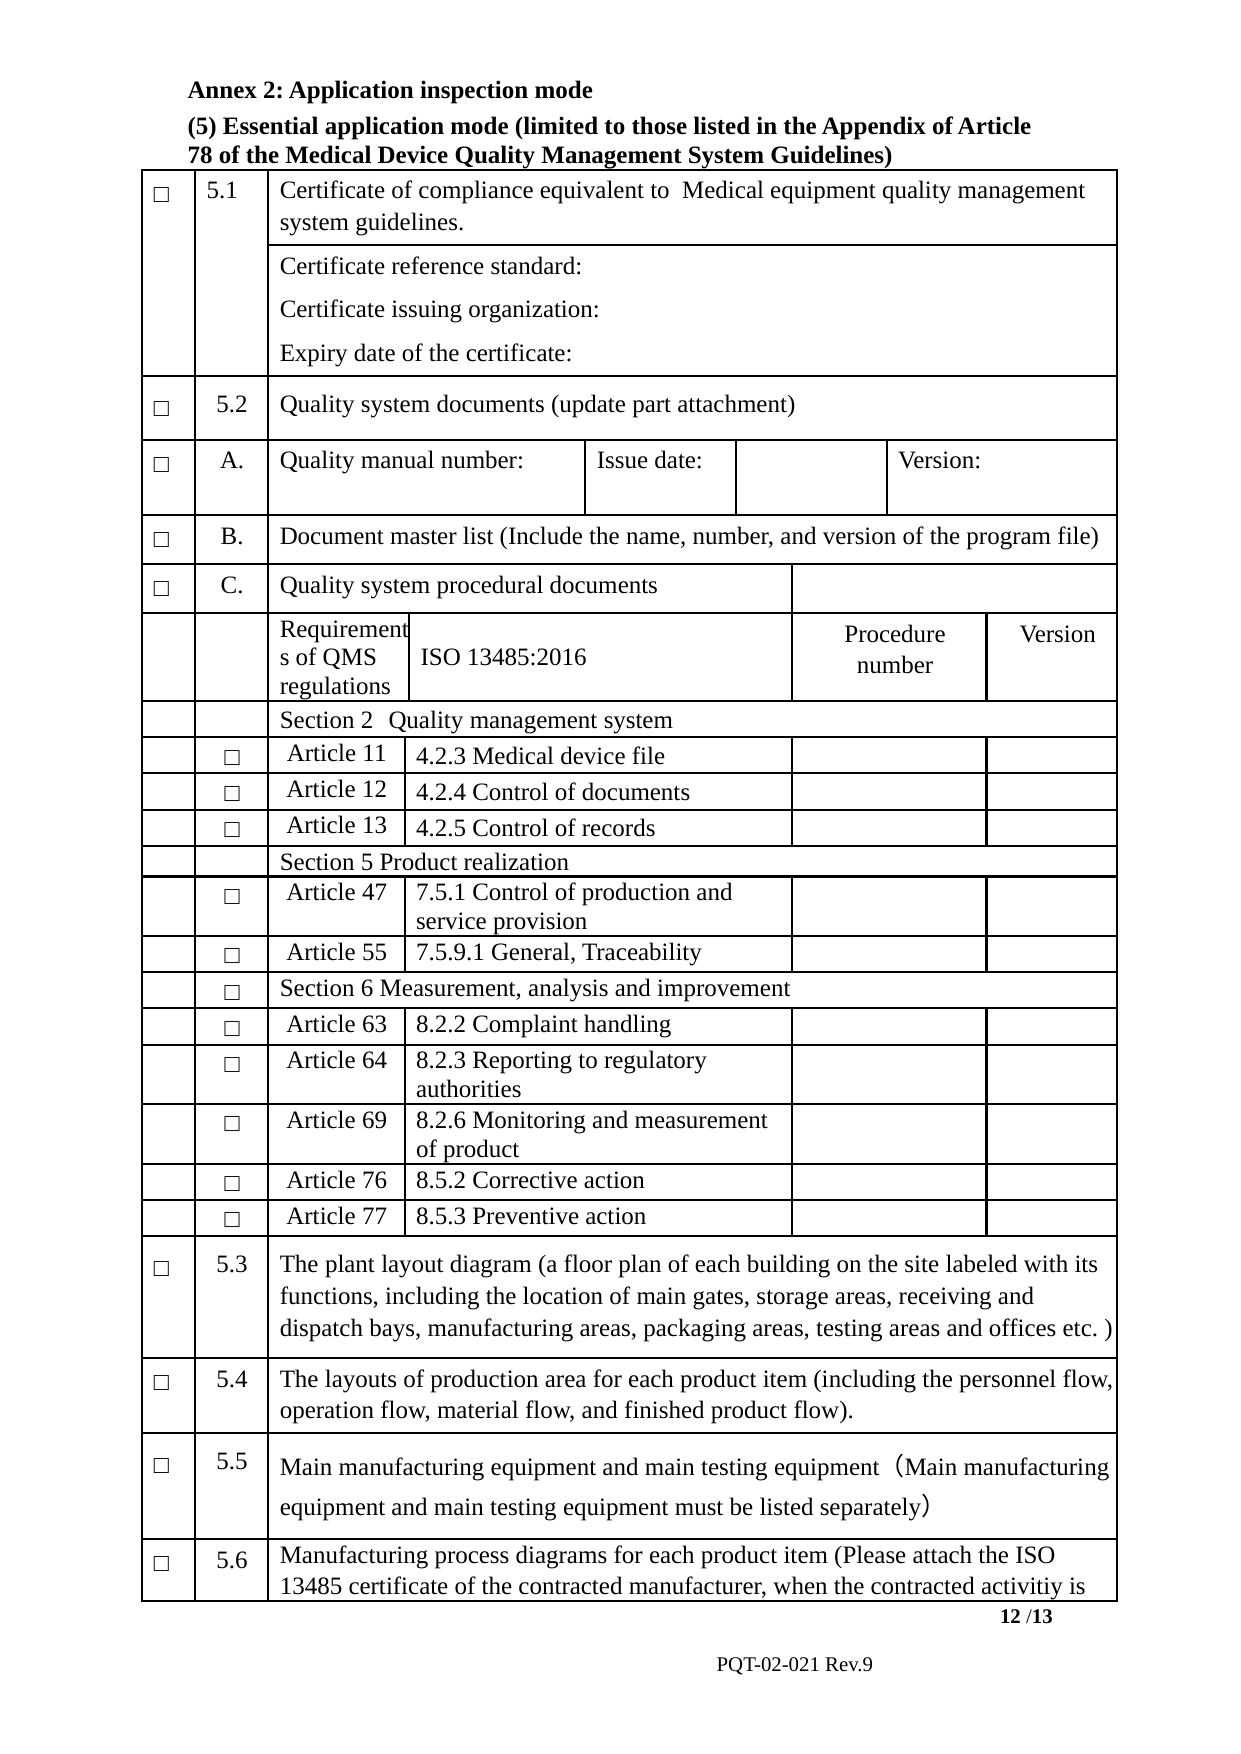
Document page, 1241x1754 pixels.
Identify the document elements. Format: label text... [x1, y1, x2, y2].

table_cell □ [196, 1201, 267, 1235]
table_cell 7.5.9.1 General, Traceability [406, 937, 791, 971]
table_cell Article 76 [269, 1165, 404, 1199]
table_cell Main manufacturing equipment and main testing equipment（Main manufacturing equipment and main testing equipment must be listed separately） [269, 1434, 1116, 1538]
table_cell □ [143, 441, 194, 514]
table_cell 4.2.4 Control of documents [406, 774, 791, 808]
table_cell □ [196, 774, 267, 808]
table_cell 8.5.3 Preventive action [406, 1201, 791, 1235]
table_cell Article 64 [269, 1046, 404, 1103]
table_cell [793, 937, 985, 971]
table_cell [143, 614, 194, 700]
table_cell [793, 1165, 985, 1199]
table_cell The layouts of production area for each product item (including the personnel flow, operation flow, material flow, and finished product flow). [269, 1359, 1116, 1432]
table_cell [988, 1009, 1116, 1043]
table_cell [793, 1046, 985, 1103]
table_cell Document master list (Include the name, number, and version of the program file) [269, 516, 1116, 563]
table_cell Section 2 Quality management system [269, 702, 1116, 736]
table_cell Quality manual number: [269, 441, 584, 514]
table_cell [793, 774, 985, 808]
table_cell [143, 774, 194, 808]
table_cell Certificate issuing organization: [269, 287, 1116, 331]
table_cell [988, 1105, 1116, 1163]
table_cell □ [196, 811, 267, 844]
table_cell Article 47 [269, 878, 404, 935]
table_cell Article 12 [269, 774, 404, 808]
table_cell □ [196, 878, 267, 935]
table_cell Issue date: [586, 441, 735, 514]
table_cell [988, 937, 1116, 971]
table_cell □ [143, 516, 194, 563]
table_cell [143, 1009, 194, 1043]
table_cell [143, 1165, 194, 1199]
table_cell 5.6 [196, 1540, 267, 1600]
table_cell Quality system documents (update part attachment) [269, 377, 1116, 438]
table_cell □ [143, 565, 194, 612]
table_cell 4.2.3 Medical device file [406, 738, 791, 772]
table_cell □ [143, 1237, 194, 1357]
table_cell 4.2.5 Control of records [406, 811, 791, 844]
table_header □ [143, 171, 194, 374]
table_cell Section 5 Product realization [269, 847, 1116, 875]
table_cell C. [196, 565, 267, 612]
table_cell [988, 1201, 1116, 1235]
table_cell 8.5.2 Corrective action [406, 1165, 791, 1199]
table_cell □ [196, 1009, 267, 1043]
table_cell Quality system procedural documents [269, 565, 791, 612]
table_cell [143, 973, 194, 1007]
table_cell [988, 1046, 1116, 1103]
table_cell [143, 1046, 194, 1103]
table_cell □ [196, 937, 267, 971]
table_cell □ [196, 1105, 267, 1163]
table_cell □ [196, 738, 267, 772]
table_cell 8.2.6 Monitoring and measurement of product [406, 1105, 791, 1163]
text Annex 2: Application inspection mode [187, 75, 1053, 104]
table_cell Article 77 [269, 1201, 404, 1235]
table_cell 5.5 [196, 1434, 267, 1538]
table_cell □ [143, 1540, 194, 1600]
table_cell Article 55 [269, 937, 404, 971]
table_cell [988, 878, 1116, 935]
table_cell Article 63 [269, 1009, 404, 1043]
table_cell [196, 614, 267, 700]
table_header 5.1 [196, 171, 267, 374]
table_cell Expiry date of the certificate: [269, 331, 1116, 374]
table_cell [143, 738, 194, 772]
table_cell Article 69 [269, 1105, 404, 1163]
table_cell [143, 1105, 194, 1163]
table_cell □ [143, 377, 194, 438]
table_cell □ [196, 1165, 267, 1199]
table_cell □ [196, 973, 267, 1007]
table_cell [196, 702, 267, 736]
table_cell ISO 13485:2016 [410, 614, 791, 700]
table_cell Article 11 [269, 738, 404, 772]
table_cell [143, 937, 194, 971]
table_cell [793, 1009, 985, 1043]
table_cell Version [988, 614, 1116, 700]
table_cell [143, 847, 194, 875]
table_cell The plant layout diagram (a floor plan of each building on the site labeled with its functions, including the location of main gates, storage areas, receiving and dispatch bays, manufacturing areas, packaging areas, testing areas and offices etc. ) [269, 1237, 1116, 1357]
table_cell 8.2.3 Reporting to regulatory authorities [406, 1046, 791, 1103]
table_cell 5.3 [196, 1237, 267, 1357]
table_cell 5.2 [196, 377, 267, 438]
table_cell [988, 1165, 1116, 1199]
table_header Certificate of compliance equivalent to Medical equipment quality management system guidelines. [269, 171, 1116, 244]
table_cell Procedure number [793, 614, 985, 700]
table_cell [737, 441, 886, 514]
table_cell Article 13 [269, 811, 404, 844]
table_cell [793, 811, 985, 844]
table_cell 5.4 [196, 1359, 267, 1432]
table_cell [143, 702, 194, 736]
table_cell [793, 878, 985, 935]
table_cell 7.5.1 Control of production and service provision [406, 878, 791, 935]
table_cell Version: [888, 441, 1116, 514]
table_cell Manufacturing process diagrams for each product item (Please attach the ISO 13485 certificate of the contracted manufacturer, when the contracted activitiy is [269, 1540, 1116, 1600]
table_cell □ [196, 1046, 267, 1103]
table_cell Section 6 Measurement, analysis and improvement [269, 973, 1116, 1007]
table_cell Requirements of QMS regulations [269, 614, 408, 700]
table_cell [988, 774, 1116, 808]
table_cell A. [196, 441, 267, 514]
table_cell □ [143, 1359, 194, 1432]
table_cell □ [143, 1434, 194, 1538]
table_cell [793, 1201, 985, 1235]
text (5) Essential application mode (limited to those listed in the Appendix of Article 78 of the Medical Device Quality Management System Guidelines) [187, 111, 1053, 168]
table_cell [793, 738, 985, 772]
table_cell [793, 565, 1116, 612]
table_cell [196, 847, 267, 875]
table_cell [143, 811, 194, 844]
table_cell 8.2.2 Complaint handling [406, 1009, 791, 1043]
table_cell B. [196, 516, 267, 563]
table_cell Certificate reference standard: [269, 246, 1116, 287]
table_cell [988, 738, 1116, 772]
table_cell [793, 1105, 985, 1163]
table_cell [143, 1201, 194, 1235]
table_cell [143, 878, 194, 935]
table_cell [988, 811, 1116, 844]
